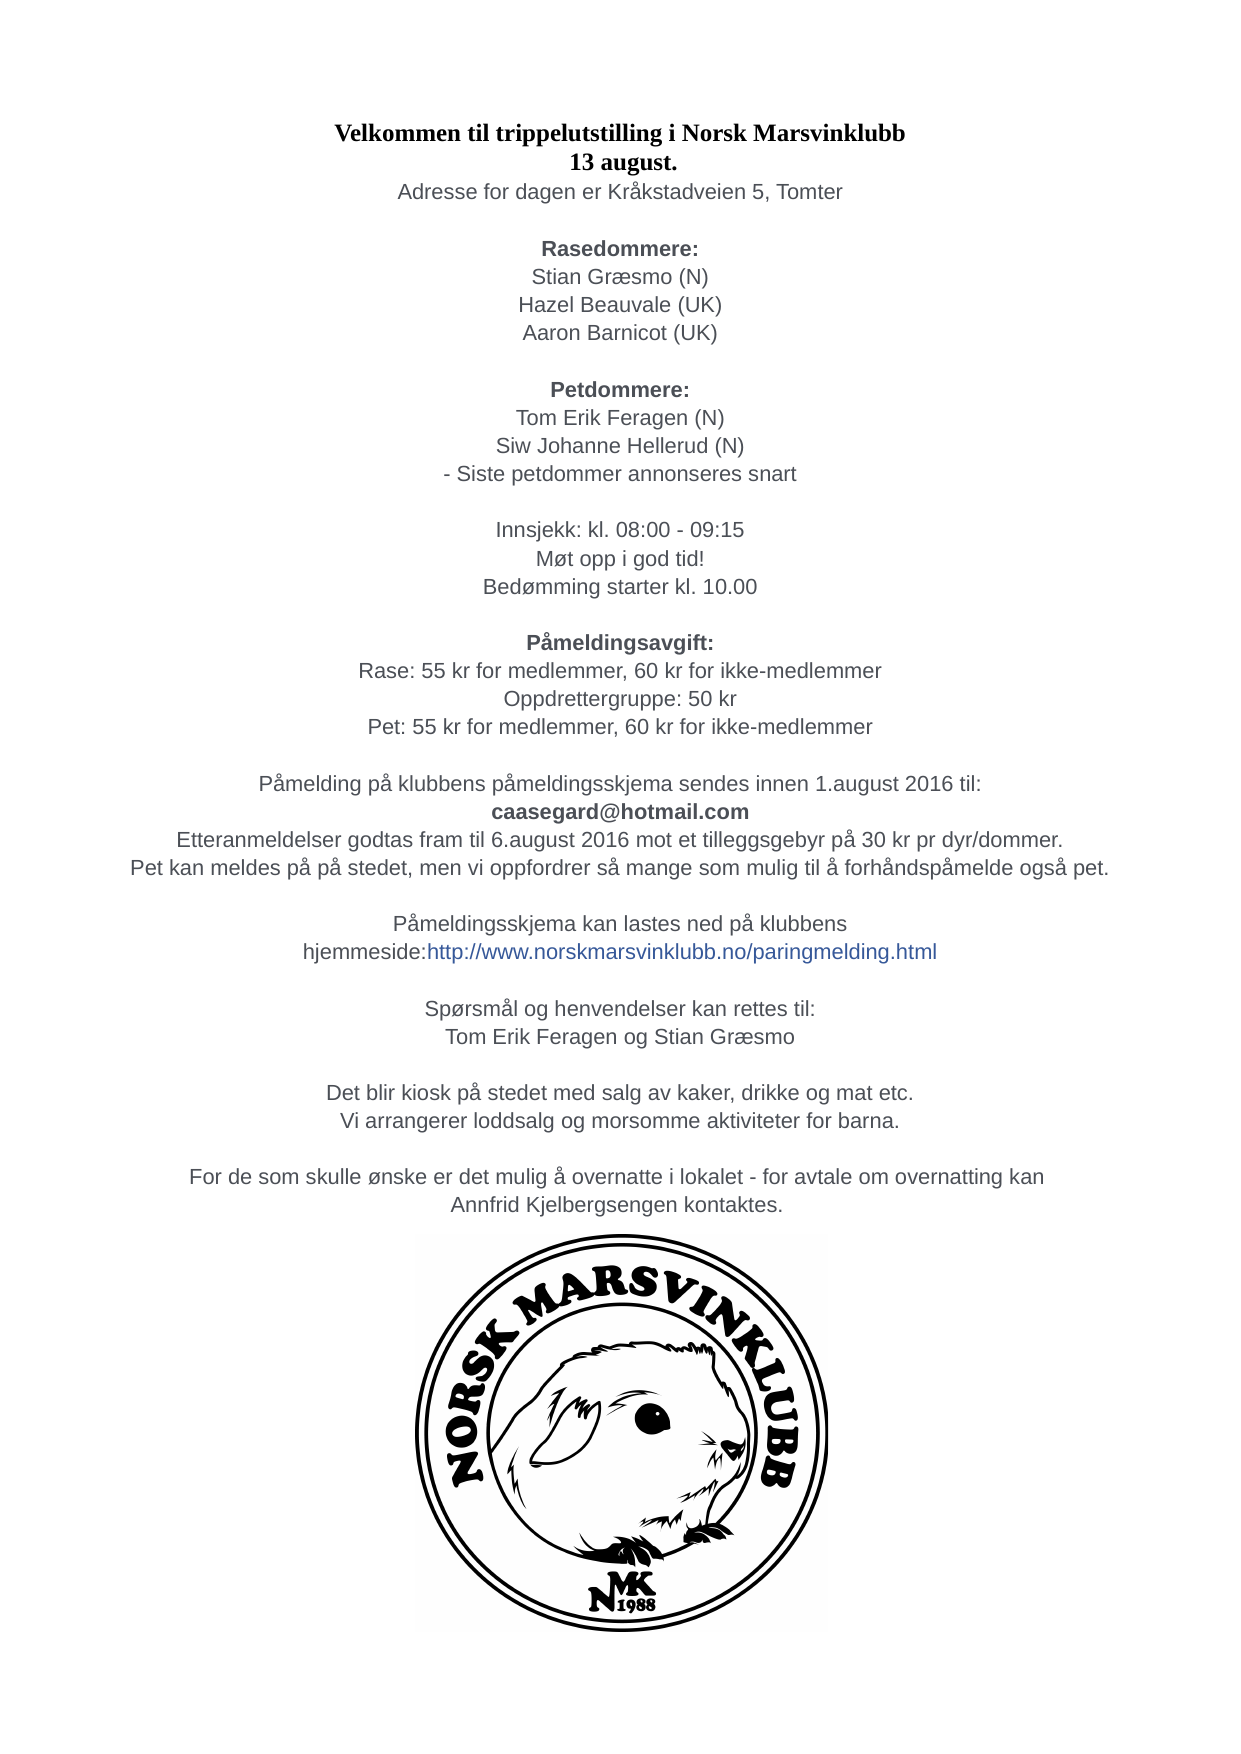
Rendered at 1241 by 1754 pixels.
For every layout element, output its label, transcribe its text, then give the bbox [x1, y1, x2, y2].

picture [415, 1234, 829, 1632]
text Annfrid Kjelbergsengen kontaktes. [118, 1189, 1122, 1218]
text Velkommen til trippelutstilling i Norsk Marsvinklubb 13 august. Adresse for dagen er Kråkstadveien 5, Tomter Rasedommere: Stian Græsmo (N) Hazel Beauvale (UK) Aaron Barnicot (UK) Petdommere: Tom Erik Feragen (N) Siw Johanne Hellerud (N) - Siste petdommer annonseres snart Innsjekk: kl. 08:00 - 09:15 Møt opp i god tid! Bedømming starter kl. 10.00 Påmeldingsavgift: Rase: 55 kr for medlemmer, 60 kr for ikke-medlemmer Oppdrettergruppe: 50 kr Pet: 55 kr for medlemmer, 60 kr for ikke-medlemmer Påmelding på klubbens påmeldingsskjema sendes innen 1.august 2016 til: caasegard@hotmail.com Etteranmeldelser godtas fram til 6.august 2016 mot et tilleggsgebyr på 30 kr pr dyr/dommer. Pet kan meldes på på stedet, men vi oppfordrer så mange som mulig til å forhåndspåmelde også pet. Påmeldingsskjema kan lastes ned på klubbens hjemmeside:http://www.norskmarsvinklubb.no/paringmelding.html Spørsmål og henvendelser kan rettes til: Tom Erik Feragen og Stian Græsmo Det blir kiosk på stedet med salg av kaker, drikke og mat etc. Vi arrangerer loddsalg og morsomme aktiviteter for barna. For de som skulle ønske er det mulig å overnatte i lokalet - for avtale om overnatting kan [118, 118, 1122, 1189]
